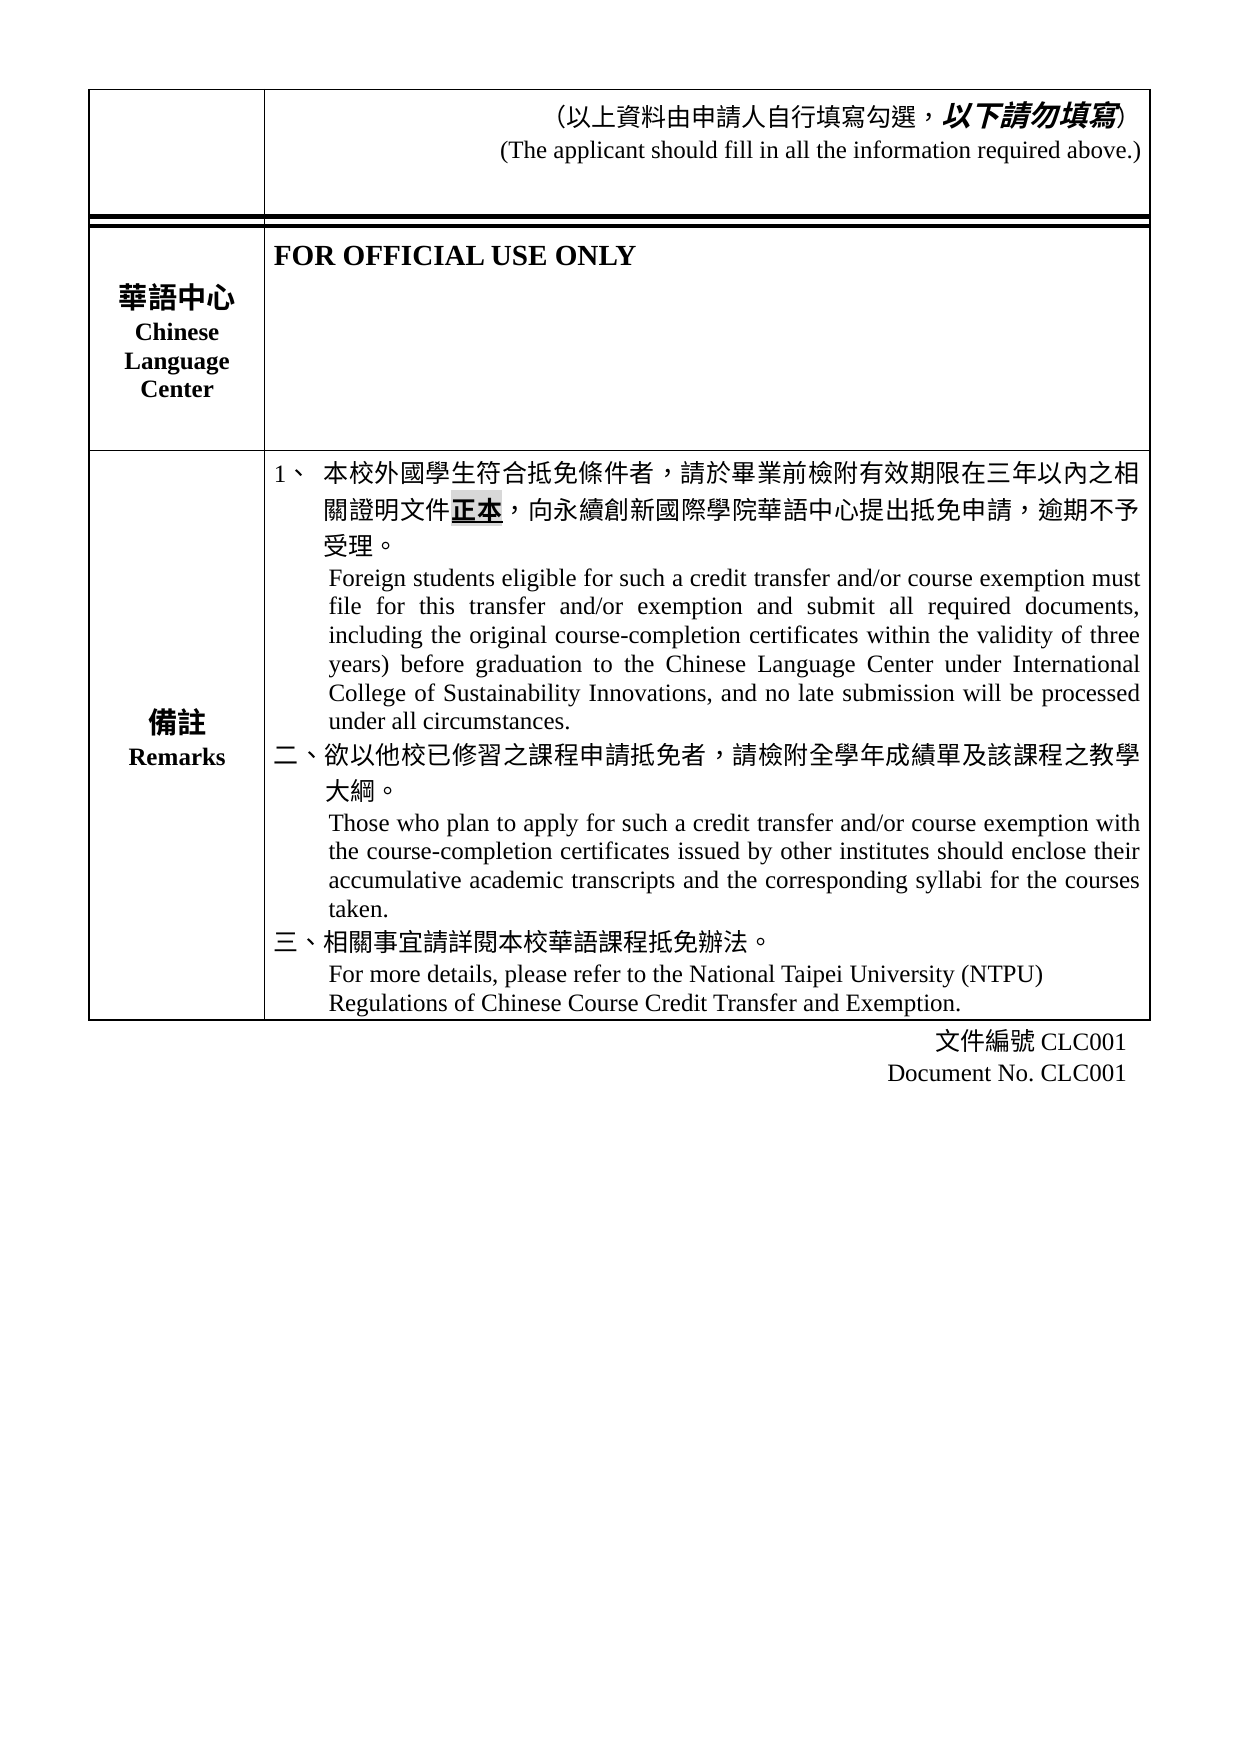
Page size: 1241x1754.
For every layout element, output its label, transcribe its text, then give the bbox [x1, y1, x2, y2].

text 文件編號CLC001 [89, 1021, 1127, 1058]
table_cell [90, 90, 264, 214]
table_cell 備註 Remarks [90, 451, 264, 1019]
table_cell [265, 219, 1149, 224]
table_cell （以上資料由申請人自行填寫勾選，以下請勿填寫） (The applicant should fill in all the information required above.) [265, 90, 1149, 214]
table_cell [90, 219, 264, 224]
text Document No. CLC001 [89, 1058, 1127, 1086]
table_cell FOR OFFICIAL USE ONLY [265, 228, 1149, 450]
table_cell 華語中心 Chinese Language Center [90, 228, 264, 450]
table_cell 本校外國學生符合抵免條件者，請於畢業前檢附有效期限在三年以內之相關證明文件正本，向永續創新國際學院華語中心提出抵免申請，逾期不予受理。 Foreign students eligible for such a credit transfer and/or course exemption must file for this transfer and/or exemption and submit all required documents, including the original course-completion certificates within the validity of three years) before graduation to the Chinese Language Center under International College of Sustainability Innovations, and no late submission will be processed under all circumstances. 二、欲以他校已修習之課程申請抵免者，請檢附全學年成績單及該課程之教學大綱。 Those who plan to apply for such a credit transfer and/or course exemption with the course-completion certificates issued by other institutes should enclose their accumulative academic transcripts and the corresponding syllabi for the courses taken. 三、相關事宜請詳閱本校華語課程抵免辦法。 For more details, please refer to the National Taipei University (NTPU) Regulations of Chinese Course Credit Transfer and Exemption. [265, 451, 1149, 1019]
